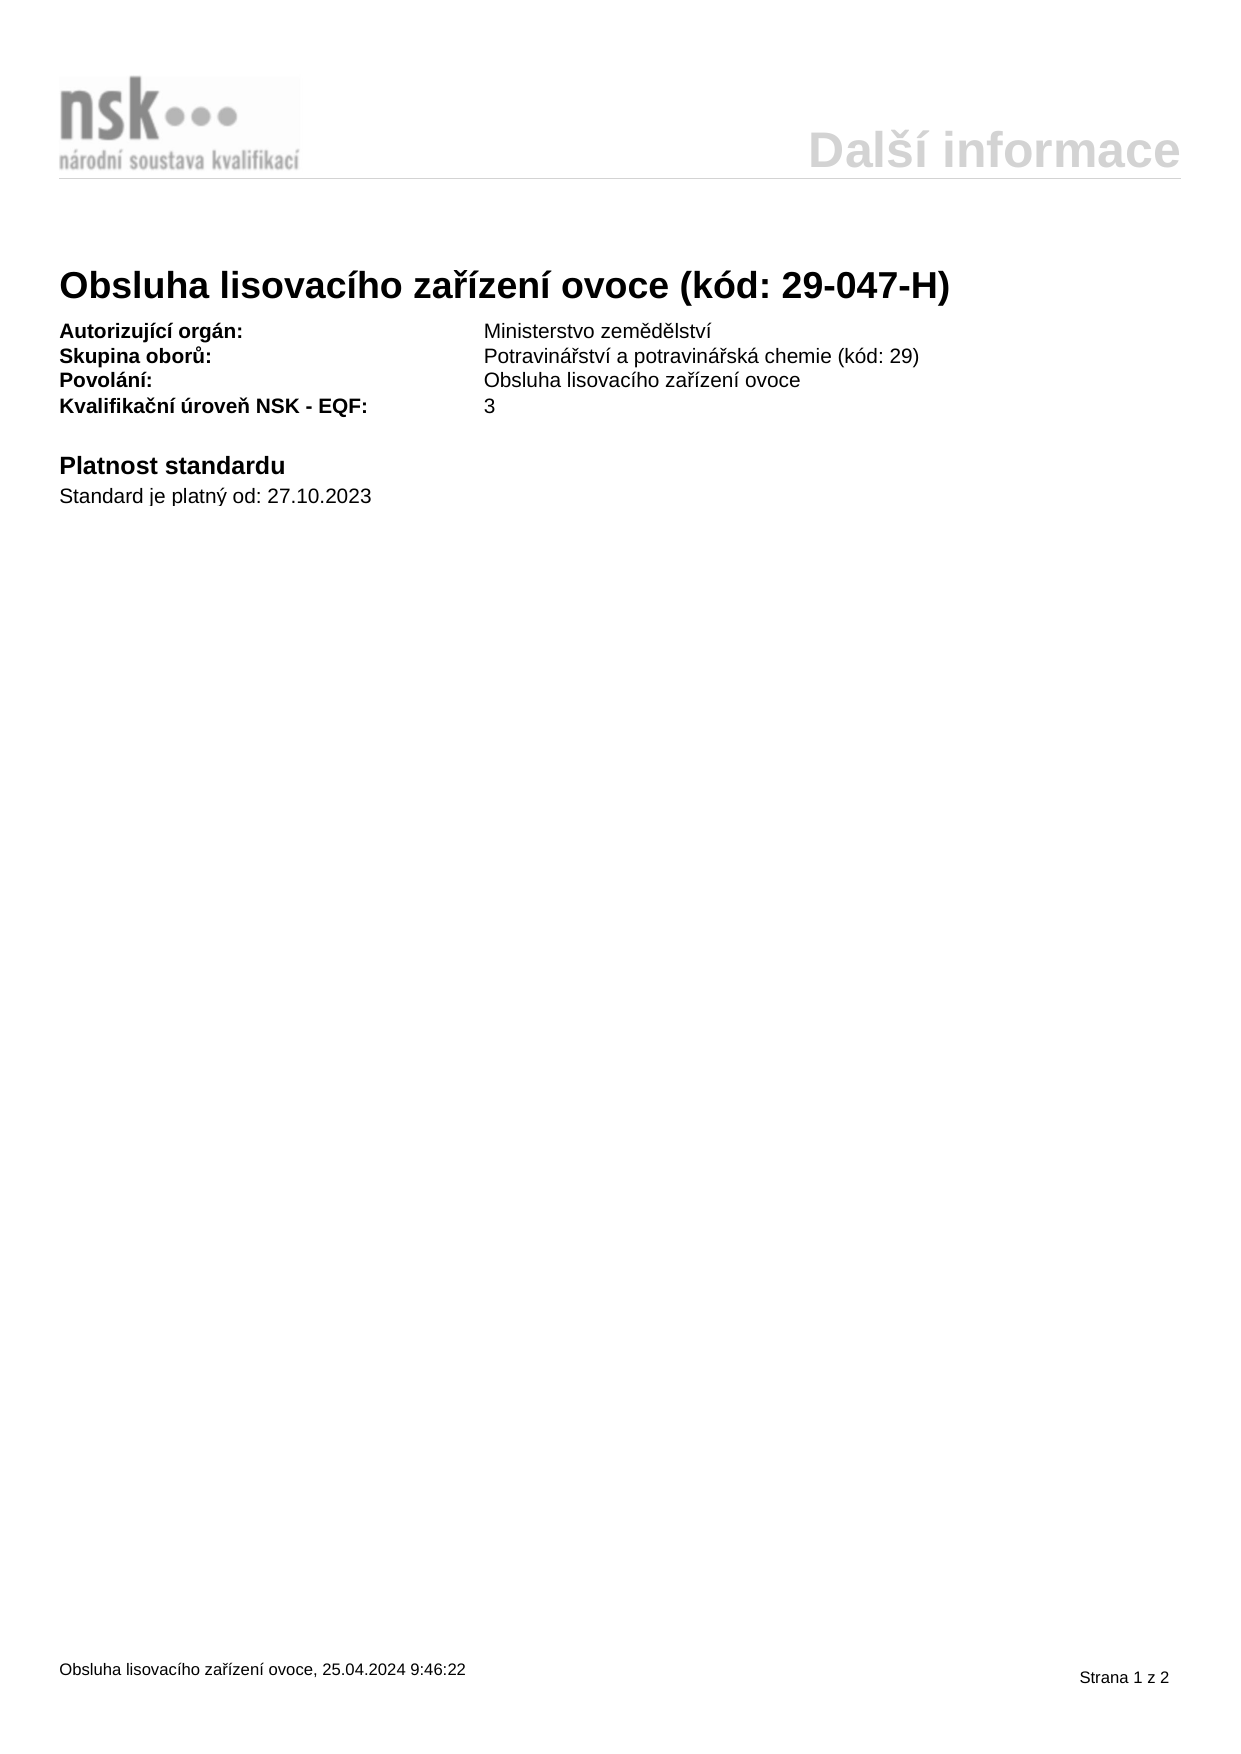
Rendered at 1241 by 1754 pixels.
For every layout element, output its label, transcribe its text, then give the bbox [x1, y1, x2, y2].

table_cell Potravinářství a potravinářská chemie (kód: 29) [484, 344, 1181, 368]
table_cell Obsluha lisovacího zařízení ovoce, 25.04.2024 9:46:22 [59, 1660, 862, 1696]
table_cell [59, 506, 483, 806]
table_cell [484, 307, 620, 319]
table_cell [59, 172, 483, 178]
table_cell [626, 418, 862, 447]
table_header Další informace [626, 59, 1181, 178]
table_cell [620, 506, 626, 806]
table_cell [59, 1106, 483, 1383]
table_cell [1169, 1384, 1181, 1659]
table_cell Strana 1 z 2 [862, 1660, 1169, 1696]
table_cell Obsluha lisovacího zařízení ovoce [484, 368, 1181, 393]
table_cell [1169, 1660, 1181, 1696]
table_cell [620, 1384, 626, 1659]
table_cell Kvalifikační úroveň NSK - EQF: [59, 394, 483, 417]
table_cell [484, 1384, 620, 1659]
table_cell Autorizující orgán: [59, 319, 483, 343]
table_cell [59, 1384, 483, 1659]
table_cell [59, 179, 1181, 196]
table_cell [862, 806, 1169, 1106]
table_cell [484, 506, 620, 806]
table_cell [862, 1384, 1169, 1659]
table_cell [626, 806, 862, 1106]
table_cell 3 [484, 394, 1181, 417]
table_cell [862, 196, 1169, 224]
table_cell [1169, 196, 1181, 224]
table_cell [59, 806, 483, 1106]
table_cell [484, 196, 620, 224]
table_cell Standard je platný od: 27.10.2023 [59, 484, 1181, 506]
table_cell [484, 806, 620, 1106]
table_cell Obsluha lisovacího zařízení ovoce (kód: 29-047-H) [59, 224, 1181, 307]
table_cell [484, 172, 620, 178]
table_cell Ministerstvo zemědělství [484, 319, 1181, 344]
table_cell [1169, 307, 1181, 319]
table_cell Skupina oborů: [59, 344, 483, 368]
table_cell [626, 1106, 862, 1383]
table_cell [626, 1384, 862, 1659]
table_cell [862, 418, 1169, 447]
table_cell [1169, 1106, 1181, 1383]
table_cell [620, 196, 626, 224]
table_cell [862, 1106, 1169, 1383]
table_cell [862, 307, 1169, 319]
table_cell [620, 418, 626, 447]
table_cell [484, 418, 620, 447]
table_cell [1169, 806, 1181, 1106]
table_cell [626, 196, 862, 224]
table_cell [620, 806, 626, 1106]
table_cell [862, 506, 1169, 806]
table_cell [59, 196, 483, 224]
table_cell Platnost standardu [59, 448, 1181, 483]
table_cell [620, 1106, 626, 1383]
table_header [621, 59, 626, 172]
table_cell [59, 307, 483, 319]
picture [58, 59, 621, 172]
table_cell [626, 506, 862, 806]
table_cell Povolání: [59, 368, 483, 392]
table_cell [59, 418, 483, 447]
table_cell [620, 307, 626, 319]
table_cell [1169, 506, 1181, 806]
table_cell [484, 1106, 620, 1383]
table_cell [626, 307, 862, 319]
table_cell [1169, 418, 1181, 447]
